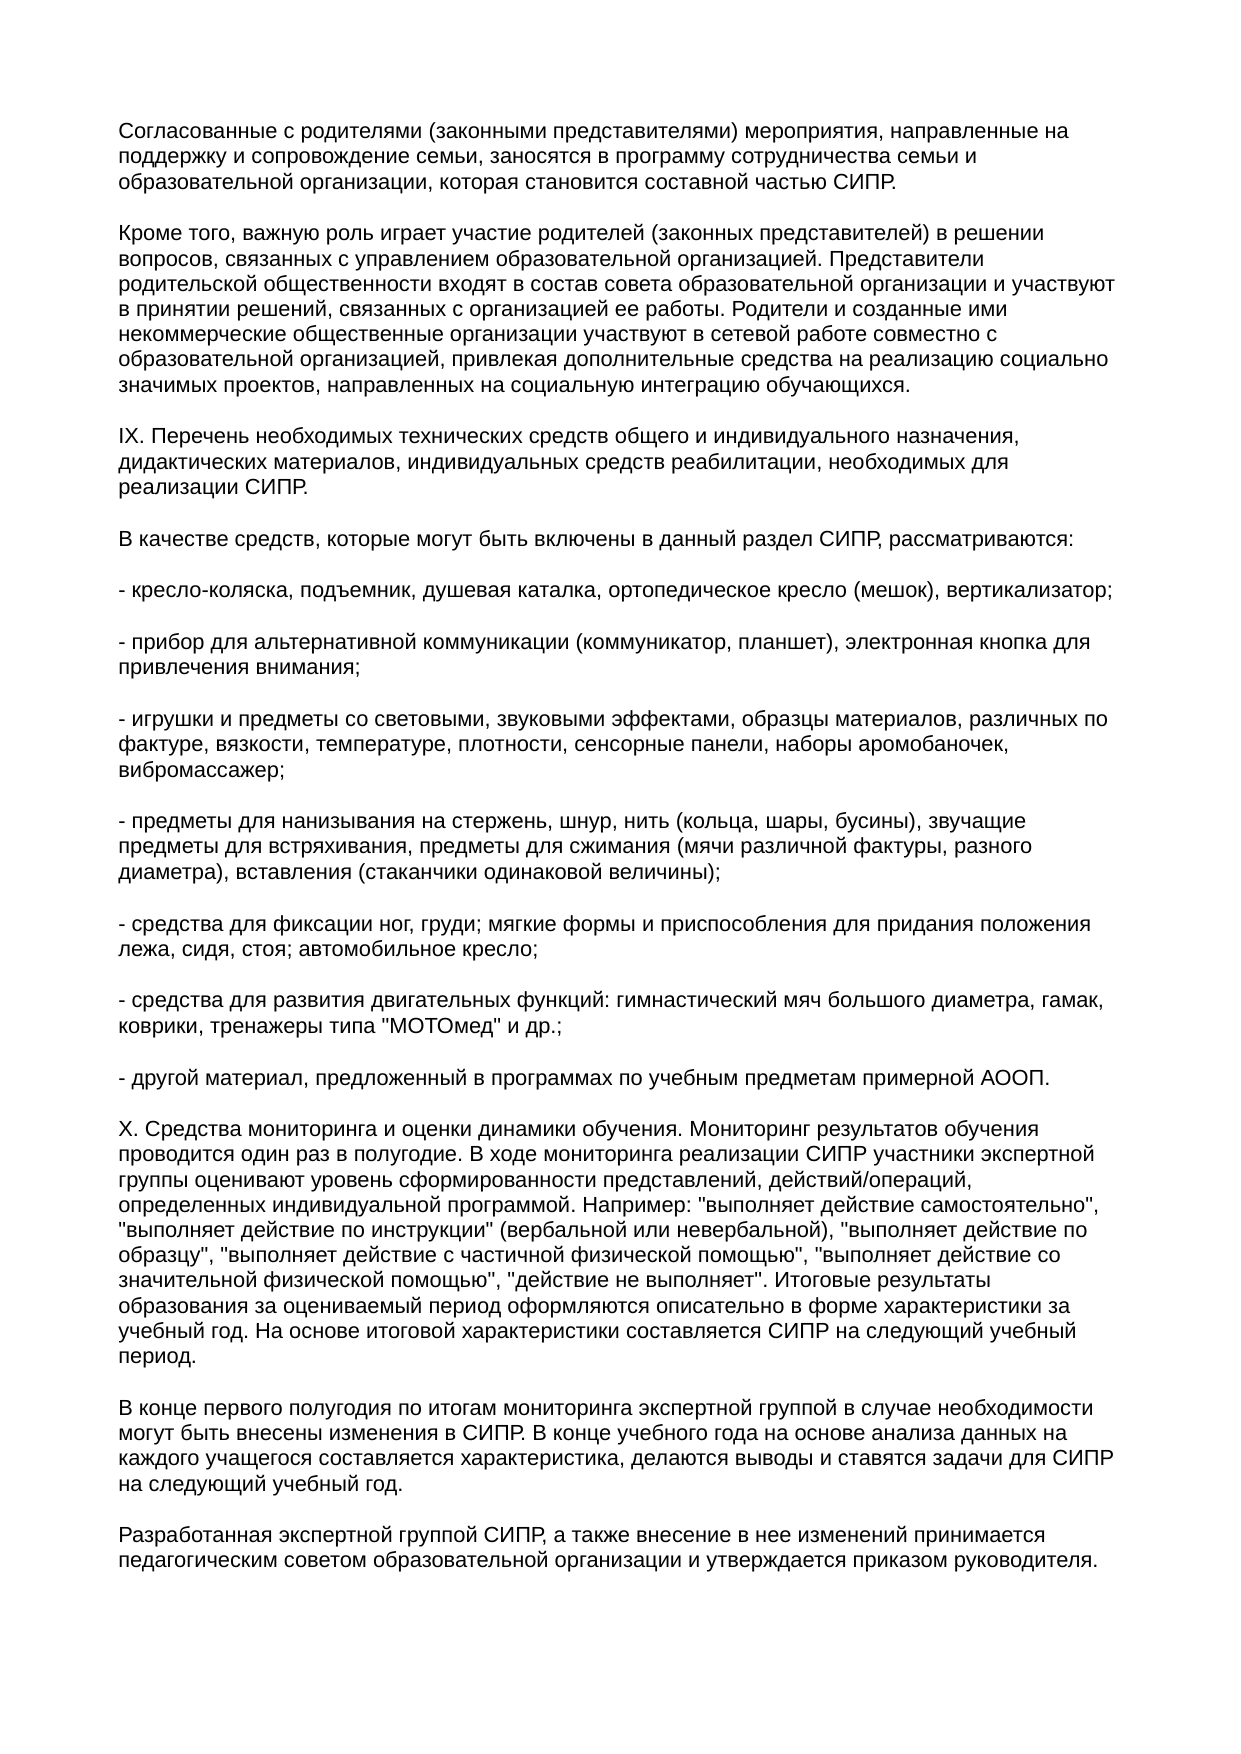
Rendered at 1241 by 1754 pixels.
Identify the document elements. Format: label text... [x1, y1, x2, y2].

text - средства для развития двигательных функций: гимнастический мяч большого диаметра, гамак, коврики, тренажеры типа "МОТОмед" и др.; [118, 987, 1122, 1038]
text Согласованные с родителями (законными представителями) мероприятия, направленные на поддержку и сопровождение семьи, заносятся в программу сотрудничества семьи и образовательной организации, которая становится составной частью СИПР. [118, 118, 1122, 194]
text Разработанная экспертной группой СИПР, а также внесение в нее изменений принимается педагогическим советом образовательной организации и утверждается приказом руководителя. [118, 1522, 1122, 1573]
text В конце первого полугодия по итогам мониторинга экспертной группой в случае необходимости могут быть внесены изменения в СИПР. В конце учебного года на основе анализа данных на каждого учащегося составляется характеристика, делаются выводы и ставятся задачи для СИПР на следующий учебный год. [118, 1395, 1122, 1496]
text - игрушки и предметы со световыми, звуковыми эффектами, образцы материалов, различных по фактуре, вязкости, температуре, плотности, сенсорные панели, наборы аромобаночек, вибромассажер; [118, 706, 1122, 782]
text - средства для фиксации ног, груди; мягкие формы и приспособления для придания положения лежа, сидя, стоя; автомобильное кресло; [118, 910, 1122, 961]
text - другой материал, предложенный в программах по учебным предметам примерной АООП. [118, 1064, 1122, 1089]
text Кроме того, важную роль играет участие родителей (законных представителей) в решении вопросов, связанных с управлением образовательной организацией. Представители родительской общественности входят в состав совета образовательной организации и участвуют в принятии решений, связанных с организацией ее работы. Родители и созданные ими некоммерческие общественные организации участвуют в сетевой работе совместно с образовательной организацией, привлекая дополнительные средства на реализацию социально значимых проектов, направленных на социальную интеграцию обучающихся. [118, 220, 1122, 397]
text - кресло-коляска, подъемник, душевая каталка, ортопедическое кресло (мешок), вертикализатор; [118, 577, 1122, 602]
text X. Средства мониторинга и оценки динамики обучения. Мониторинг результатов обучения проводится один раз в полугодие. В ходе мониторинга реализации СИПР участники экспертной группы оценивают уровень сформированности представлений, действий/операций, определенных индивидуальной программой. Например: "выполняет действие самостоятельно", "выполняет действие по инструкции" (вербальной или невербальной), "выполняет действие по образцу", "выполняет действие с частичной физической помощью", "выполняет действие со значительной физической помощью", "действие не выполняет". Итоговые результаты образования за оцениваемый период оформляются описательно в форме характеристики за учебный год. На основе итоговой характеристики составляется СИПР на следующий учебный период. [118, 1116, 1122, 1368]
text - прибор для альтернативной коммуникации (коммуникатор, планшет), электронная кнопка для привлечения внимания; [118, 629, 1122, 679]
text - предметы для нанизывания на стержень, шнур, нить (кольца, шары, бусины), звучащие предметы для встряхивания, предметы для сжимания (мячи различной фактуры, разного диаметра), вставления (стаканчики одинаковой величины); [118, 808, 1122, 884]
text IX. Перечень необходимых технических средств общего и индивидуального назначения, дидактических материалов, индивидуальных средств реабилитации, необходимых для реализации СИПР. [118, 423, 1122, 499]
text В качестве средств, которые могут быть включены в данный раздел СИПР, рассматриваются: [118, 526, 1122, 551]
